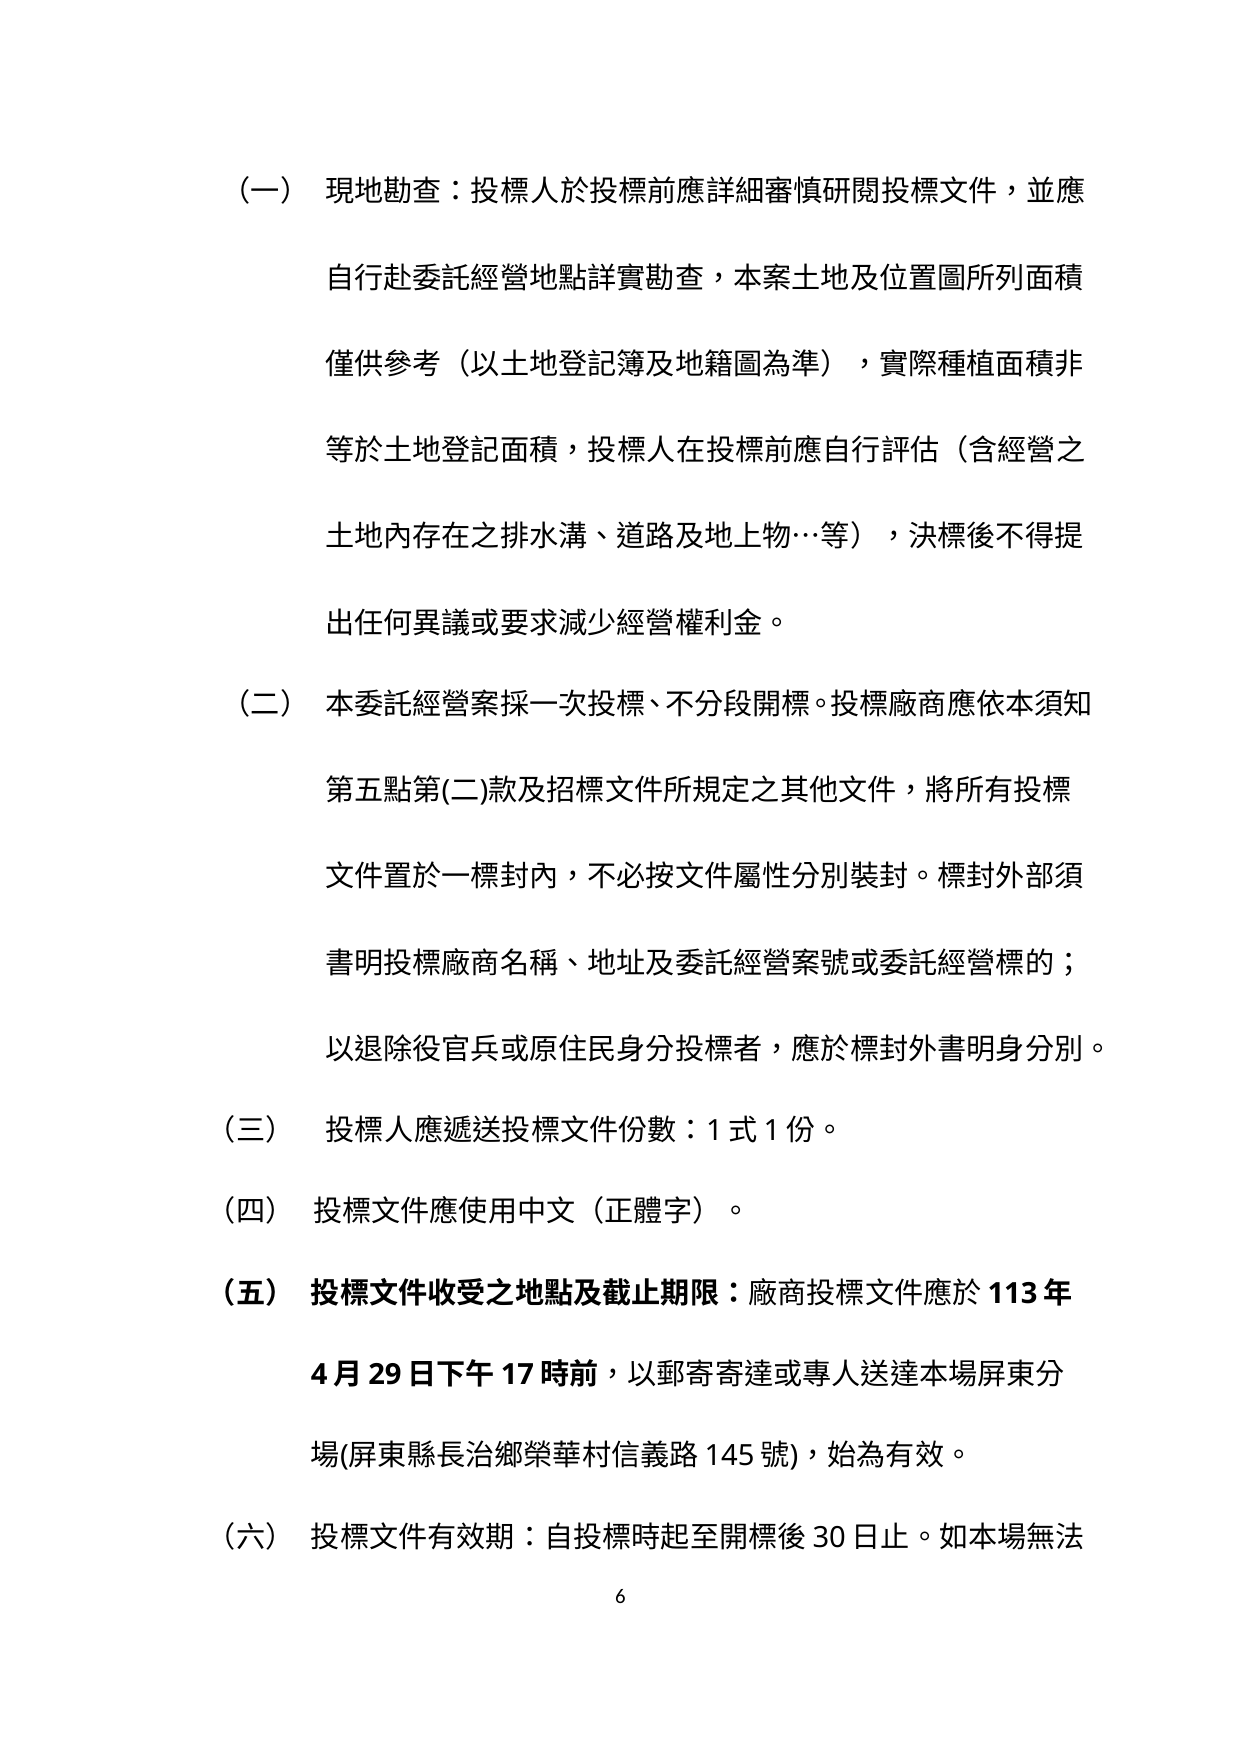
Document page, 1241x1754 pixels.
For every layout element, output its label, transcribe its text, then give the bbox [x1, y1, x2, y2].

list 投標文件有效期：自投標時起至開標後30日止。如本場無法 [207, 1497, 1093, 1572]
list 本委託經營案採一次投標、不分段開標。投標廠商應依本須知第五點第(二)款及招標文件所規定之其他文件，將所有投標文件置於一標封內，不必按文件屬性分別裝封。標封外部須書明投標廠商名稱、地址及委託經營案號或委託經營標的；以退除役官兵或原住民身分投標者，應於標封外書明身分別。 [221, 664, 1093, 1084]
list 4月29日下午17時前，以郵寄寄達或專人送達本場屏東分 [207, 1334, 1093, 1409]
list 現地勘查：投標人於投標前應詳細審慎研閱投標文件，並應自行赴委託經營地點詳實勘查，本案土地及位置圖所列面積僅供參考（以土地登記簿及地籍圖為準），實際種植面積非等於土地登記面積，投標人在投標前應自行評估（含經營之土地內存在之排水溝、道路及地上物…等），決標後不得提出任何異議或要求減少經營權利金。 [221, 152, 1093, 658]
list 投標文件應使用中文（正體字）。 [207, 1172, 1093, 1247]
list 投標人應遞送投標文件份數：1式1份。 [207, 1090, 1093, 1165]
list 場(屏東縣長治鄉榮華村信義路145號)，始為有效。 [207, 1416, 1093, 1491]
list 投標文件收受之地點及截止期限：廠商投標文件應於113年 [207, 1253, 1093, 1328]
